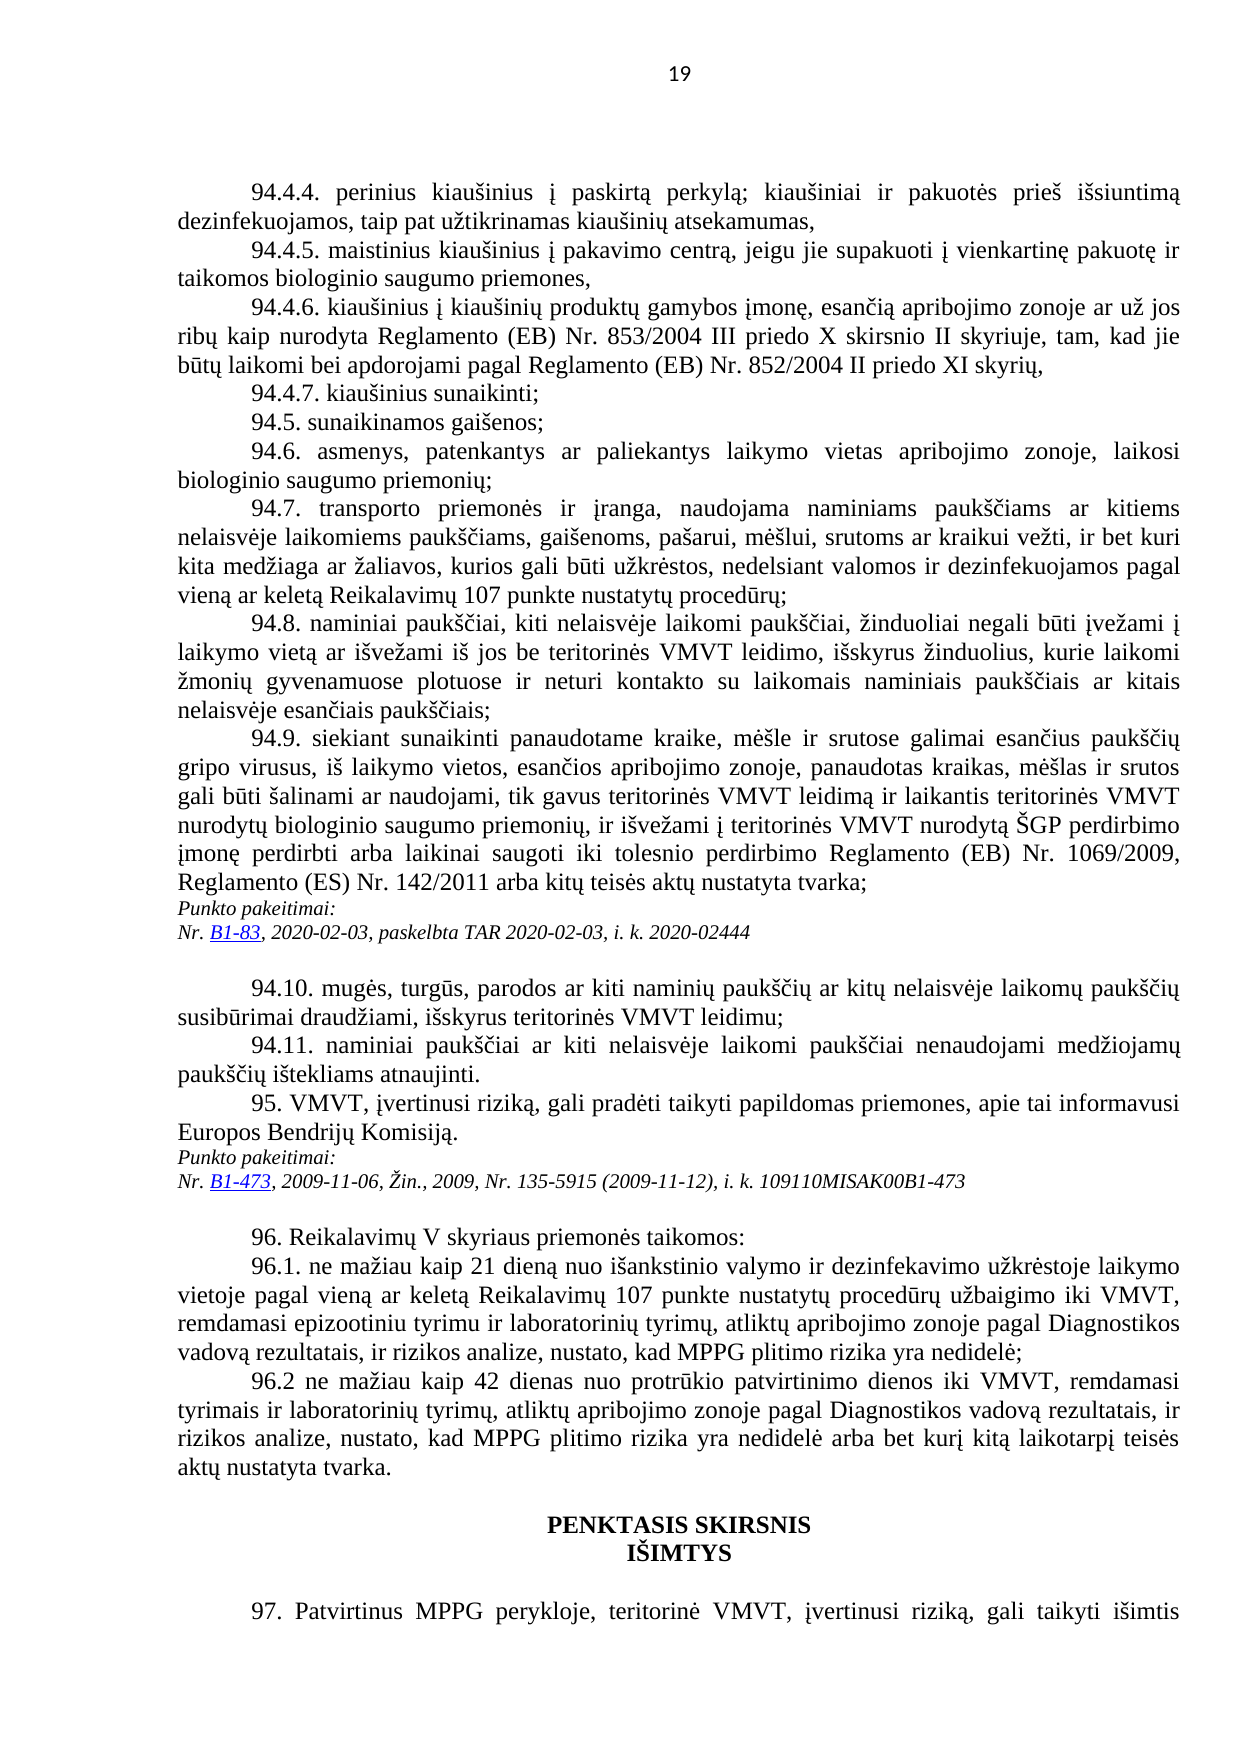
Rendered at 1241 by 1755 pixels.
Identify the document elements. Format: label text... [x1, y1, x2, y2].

text Nr. B1-473, 2009-11-06, Žin., 2009, Nr. 135-5915 (2009-11-12), i. k. 109110MISAK00B1-473 [177, 1169, 1181, 1193]
text 94.4.5. maistinius kiaušinius į pakavimo centrą, jeigu jie supakuoti į vienkartinę pakuotę ir taikomos biologinio saugumo priemones, [177, 235, 1181, 292]
text 94.9. siekiant sunaikinti panaudotame kraike, mėšle ir srutose galimai esančius paukščių gripo virusus, iš laikymo vietos, esančios apribojimo zonoje, panaudotas kraikas, mėšlas ir srutos gali būti šalinami ar naudojami, tik gavus teritorinės VMVT leidimą ir laikantis teritorinės VMVT nurodytų biologinio saugumo priemonių, ir išvežami į teritorinės VMVT nurodytą ŠGP perdirbimo įmonę perdirbti arba laikinai saugoti iki tolesnio perdirbimo Reglamento (EB) Nr. 1069/2009, Reglamento (ES) Nr. 142/2011 arba kitų teisės aktų nustatyta tvarka; [177, 723, 1181, 896]
text 94.4.4. perinius kiaušinius į paskirtą perkylą; kiaušiniai ir pakuotės prieš išsiuntimą dezinfekuojamos, taip pat užtikrinamas kiaušinių atsekamumas, [177, 177, 1181, 235]
text Nr. B1-83, 2020-02-03, paskelbta TAR 2020-02-03, i. k. 2020-02444 [177, 920, 1181, 944]
text 94.7. transporto priemonės ir įranga, naudojama naminiams paukščiams ar kitiems nelaisvėje laikomiems paukščiams, gaišenoms, pašarui, mėšlui, srutoms ar kraikui vežti, ir bet kuri kita medžiaga ar žaliavos, kurios gali būti užkrėstos, nedelsiant valomos ir dezinfekuojamos pagal vieną ar keletą Reikalavimų 107 punkte nustatytų procedūrų; [177, 493, 1181, 608]
text 97. Patvirtinus MPPG perykloje, teritorinė VMVT, įvertinusi riziką, gali taikyti išimtis [177, 1596, 1181, 1625]
text 94.4.7. kiaušinius sunaikinti; [177, 378, 1181, 407]
text PENKTASIS SKIRSNIS [177, 1510, 1181, 1538]
text 94.11. naminiai paukščiai ar kiti nelaisvėje laikomi paukščiai nenaudojami medžiojamų paukščių ištekliams atnaujinti. [177, 1030, 1181, 1088]
text 94.10. mugės, turgūs, parodos ar kiti naminių paukščių ar kitų nelaisvėje laikomų paukščių susibūrimai draudžiami, išskyrus teritorinės VMVT leidimu; [177, 973, 1181, 1030]
text 96.1. ne mažiau kaip 21 dieną nuo išankstinio valymo ir dezinfekavimo užkrėstoje laikymo vietoje pagal vieną ar keletą Reikalavimų 107 punkte nustatytų procedūrų užbaigimo iki VMVT, remdamasi epizootiniu tyrimu ir laboratorinių tyrimų, atliktų apribojimo zonoje pagal Diagnostikos vadovą rezultatais, ir rizikos analize, nustato, kad MPPG plitimo rizika yra nedidelė; [177, 1251, 1181, 1366]
text Punkto pakeitimai: [177, 1145, 1181, 1169]
text 96. Reikalavimų V skyriaus priemonės taikomos: [177, 1222, 1181, 1251]
text 96.2 ne mažiau kaip 42 dienas nuo protrūkio patvirtinimo dienos iki VMVT, remdamasi tyrimais ir laboratorinių tyrimų, atliktų apribojimo zonoje pagal Diagnostikos vadovą rezultatais, ir rizikos analize, nustato, kad MPPG plitimo rizika yra nedidelė arba bet kurį kitą laikotarpį teisės aktų nustatyta tvarka. [177, 1366, 1181, 1481]
text 94.6. asmenys, patenkantys ar paliekantys laikymo vietas apribojimo zonoje, laikosi biologinio saugumo priemonių; [177, 436, 1181, 493]
text 94.4.6. kiaušinius į kiaušinių produktų gamybos įmonę, esančią apribojimo zonoje ar už jos ribų kaip nurodyta Reglamento (EB) Nr. 853/2004 III priedo X skirsnio II skyriuje, tam, kad jie būtų laikomi bei apdorojami pagal Reglamento (EB) Nr. 852/2004 II priedo XI skyrių, [177, 292, 1181, 378]
text IŠIMTYS [177, 1538, 1181, 1567]
text 94.8. naminiai paukščiai, kiti nelaisvėje laikomi paukščiai, žinduoliai negali būti įvežami į laikymo vietą ar išvežami iš jos be teritorinės VMVT leidimo, išskyrus žinduolius, kurie laikomi žmonių gyvenamuose plotuose ir neturi kontakto su laikomais naminiais paukščiais ar kitais nelaisvėje esančiais paukščiais; [177, 608, 1181, 723]
text Punkto pakeitimai: [177, 896, 1181, 920]
text 94.5. sunaikinamos gaišenos; [177, 407, 1181, 436]
text 95. VMVT, įvertinusi riziką, gali pradėti taikyti papildomas priemones, apie tai informavusi Europos Bendrijų Komisiją. [177, 1088, 1181, 1145]
